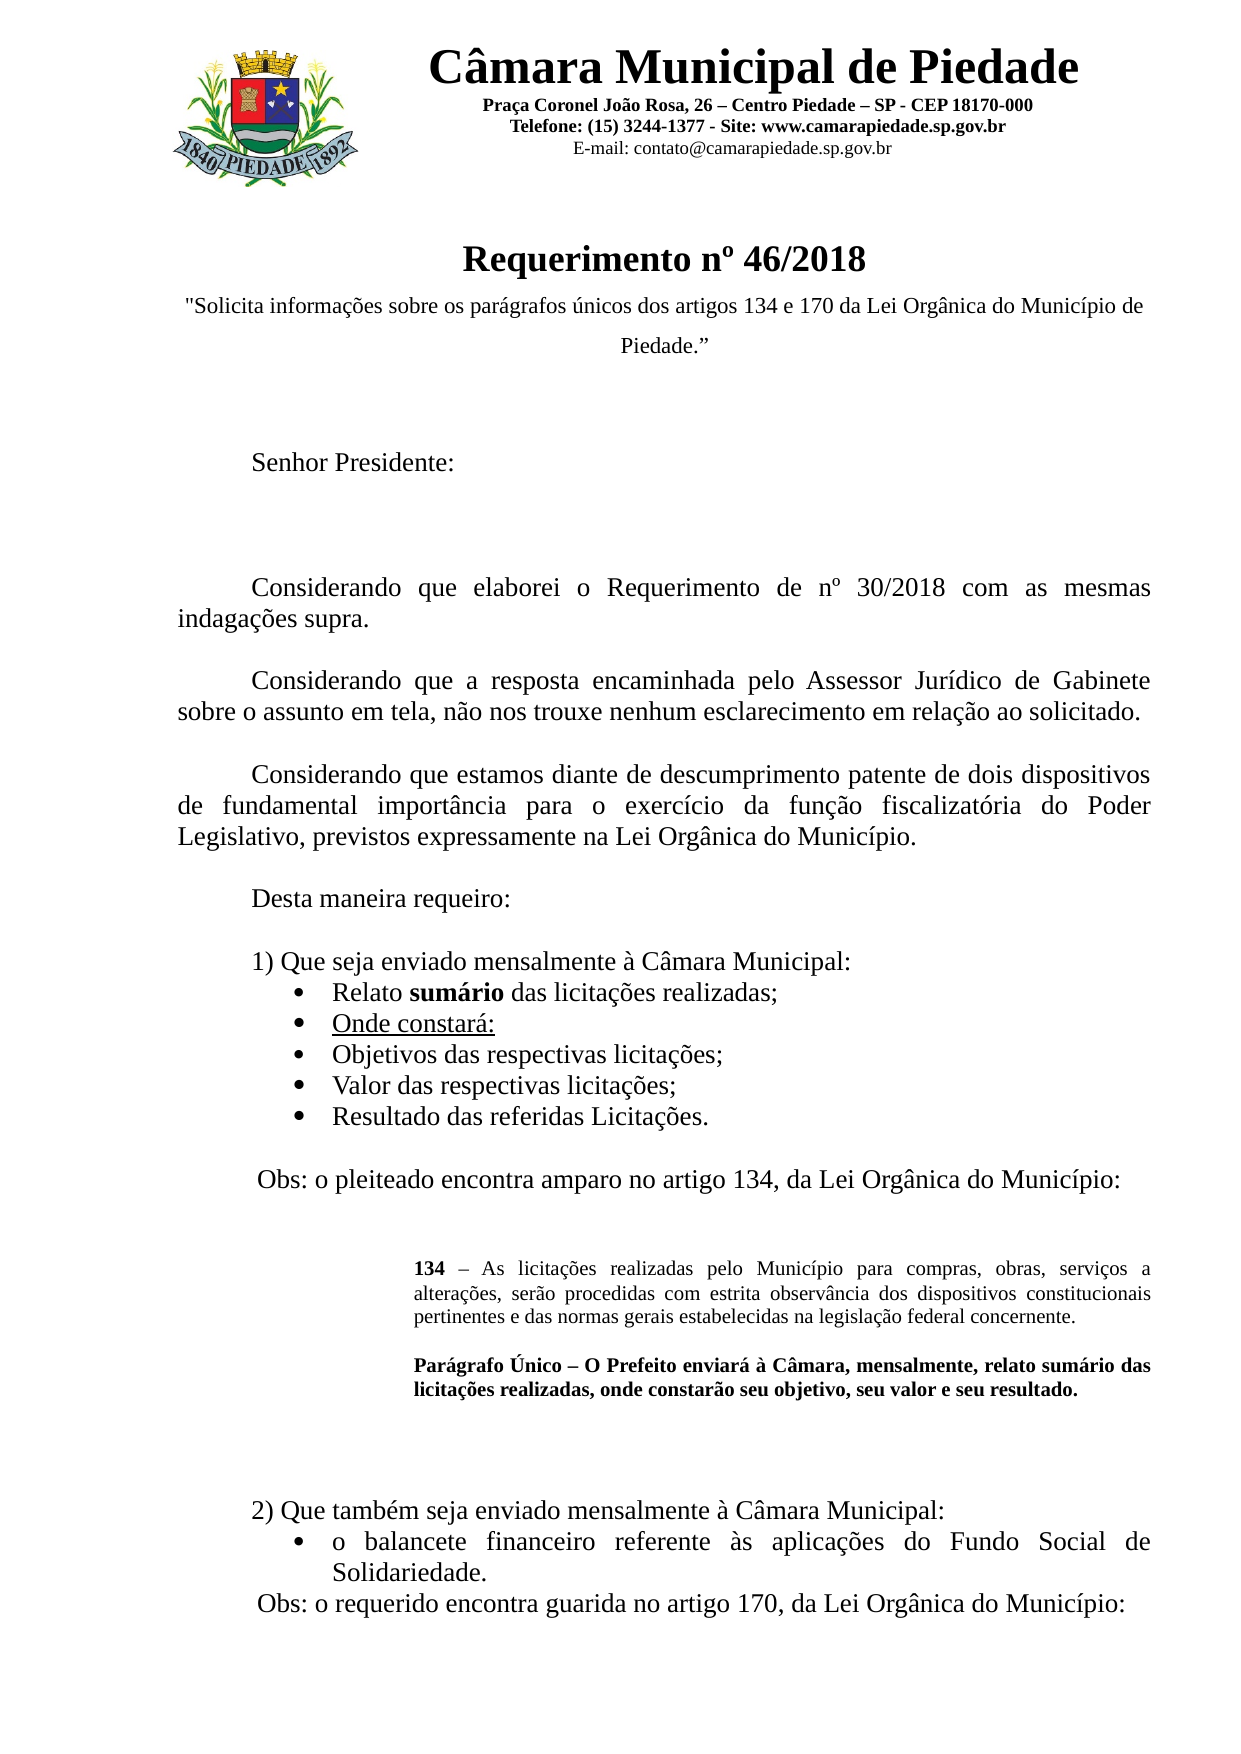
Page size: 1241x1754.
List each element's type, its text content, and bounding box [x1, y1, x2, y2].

text Senhor Presidente: [177, 446, 1152, 477]
list Onde constará: [294, 1007, 1152, 1038]
text 134 – As licitações realizadas pelo Município para compras, obras, serviços a alterações, serão procedidas com estrita observância dos dispositivos constitucionais pertinentes e das normas gerais estabelecidas na legislação federal concernente. [413, 1256, 1152, 1328]
text Desta maneira requeiro: [177, 882, 1152, 913]
list Relato sumário das licitações realizadas; [294, 976, 1152, 1007]
list Objetivos das respectivas licitações; [294, 1038, 1152, 1069]
text Considerando que a resposta encaminhada pelo Assessor Jurídico de Gabinete sobre o assunto em tela, não nos trouxe nenhum esclarecimento em relação ao solicitado. [177, 664, 1152, 727]
text Requerimento nº 46/2018 "Solicita informações sobre os parágrafos únicos dos artigos 134 e 170 da Lei Orgânica do Município de Piedade.” [177, 236, 1152, 358]
text Parágrafo Único – O Prefeito enviará à Câmara, mensalmente, relato sumário das licitações realizadas, onde constarão seu objetivo, seu valor e seu resultado. [413, 1353, 1152, 1401]
text 1) Que seja enviado mensalmente à Câmara Municipal: [177, 944, 1152, 976]
list Resultado das referidas Licitações. [294, 1101, 1152, 1132]
text Obs: o requerido encontra guarida no artigo 170, da Lei Orgânica do Município: [257, 1588, 1152, 1619]
list o balancete financeiro referente às aplicações do Fundo Social de Solidariedade. [294, 1525, 1152, 1588]
text 2) Que também seja enviado mensalmente à Câmara Municipal: [177, 1494, 1152, 1525]
list Valor das respectivas licitações; [294, 1069, 1152, 1101]
text Considerando que elaborei o Requerimento de nº 30/2018 com as mesmas indagações supra. [177, 571, 1152, 633]
text Considerando que estamos diante de descumprimento patente de dois dispositivos de fundamental importância para o exercício da função fiscalizatória do Poder Legislativo, previstos expressamente na Lei Orgânica do Município. [177, 758, 1152, 851]
text Obs: o pleiteado encontra amparo no artigo 134, da Lei Orgânica do Município: [257, 1163, 1152, 1194]
